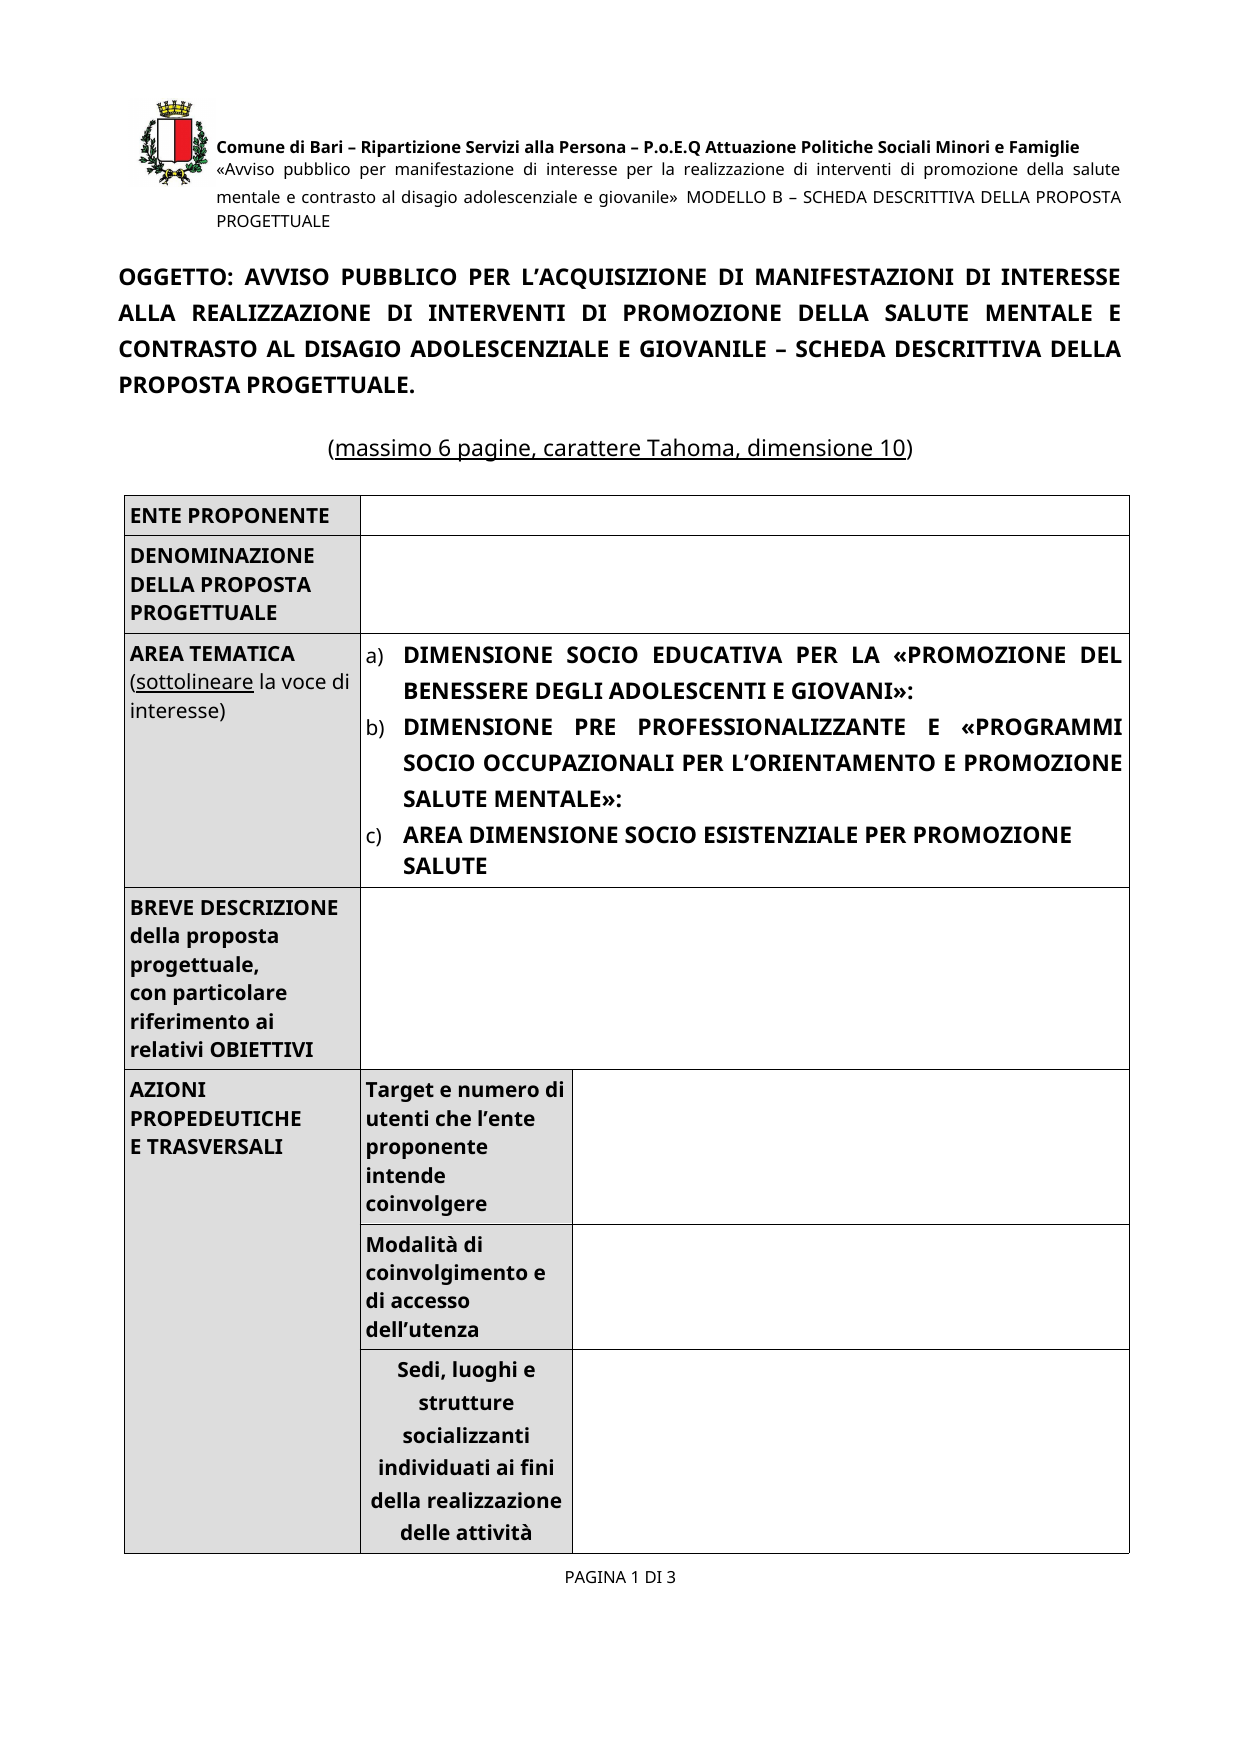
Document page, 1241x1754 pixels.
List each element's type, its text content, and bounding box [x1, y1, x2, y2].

table_cell AZIONI PROPEDEUTICHE E TRASVERSALI [125, 1070, 360, 1553]
table_cell BREVE DESCRIZIONE della proposta progettuale, con particolare riferimento ai relativi OBIETTIVI [125, 888, 360, 1069]
table_cell Sedi, luoghi e strutture socializzanti individuati ai fini della realizzazione delle attività [361, 1350, 572, 1553]
table_header [361, 496, 1129, 535]
table_cell [361, 536, 1129, 633]
table_cell DENOMINAZIONE DELLA PROPOSTA PROGETTUALE [125, 536, 360, 633]
table_cell [573, 1070, 1129, 1223]
table_cell AREA TEMATICA (sottolineare la voce di interesse) [125, 634, 360, 887]
table_cell Target e numero di utenti che l’ente proponente intende coinvolgere [361, 1070, 572, 1223]
table_cell DIMENSIONE SOCIO EDUCATIVA PER LA «PROMOZIONE DEL BENESSERE DEGLI ADOLESCENTI E GIOVANI»: DIMENSIONE PRE PROFESSIONALIZZANTE E «PROGRAMMI SOCIO OCCUPAZIONALI PER L’ORIENTAMENTO E PROMOZIONE SALUTE MENTALE»: AREA DIMENSIONE SOCIO ESISTENZIALE PER PROMOZIONE SALUTE [361, 634, 1129, 887]
table_cell [361, 888, 1129, 1069]
table_cell [573, 1225, 1129, 1349]
text OGGETTO: AVVISO PUBBLICO PER L’ACQUISIZIONE DI MANIFESTAZIONI DI INTERESSE ALLA REALIZZAZIONE DI INTERVENTI DI PROMOZIONE DELLA SALUTE MENTALE E CONTRASTO AL DISAGIO ADOLESCENZIALE E GIOVANILE – SCHEDA DESCRITTIVA DELLA PROPOSTA PROGETTUALE. [118, 261, 1122, 400]
table_cell [573, 1350, 1129, 1553]
table_cell Modalità di coinvolgimento e di accesso dell’utenza [361, 1225, 572, 1349]
table_header ENTE PROPONENTE [125, 496, 360, 535]
text (massimo 6 pagine, carattere Tahoma, dimensione 10) [118, 432, 1122, 463]
